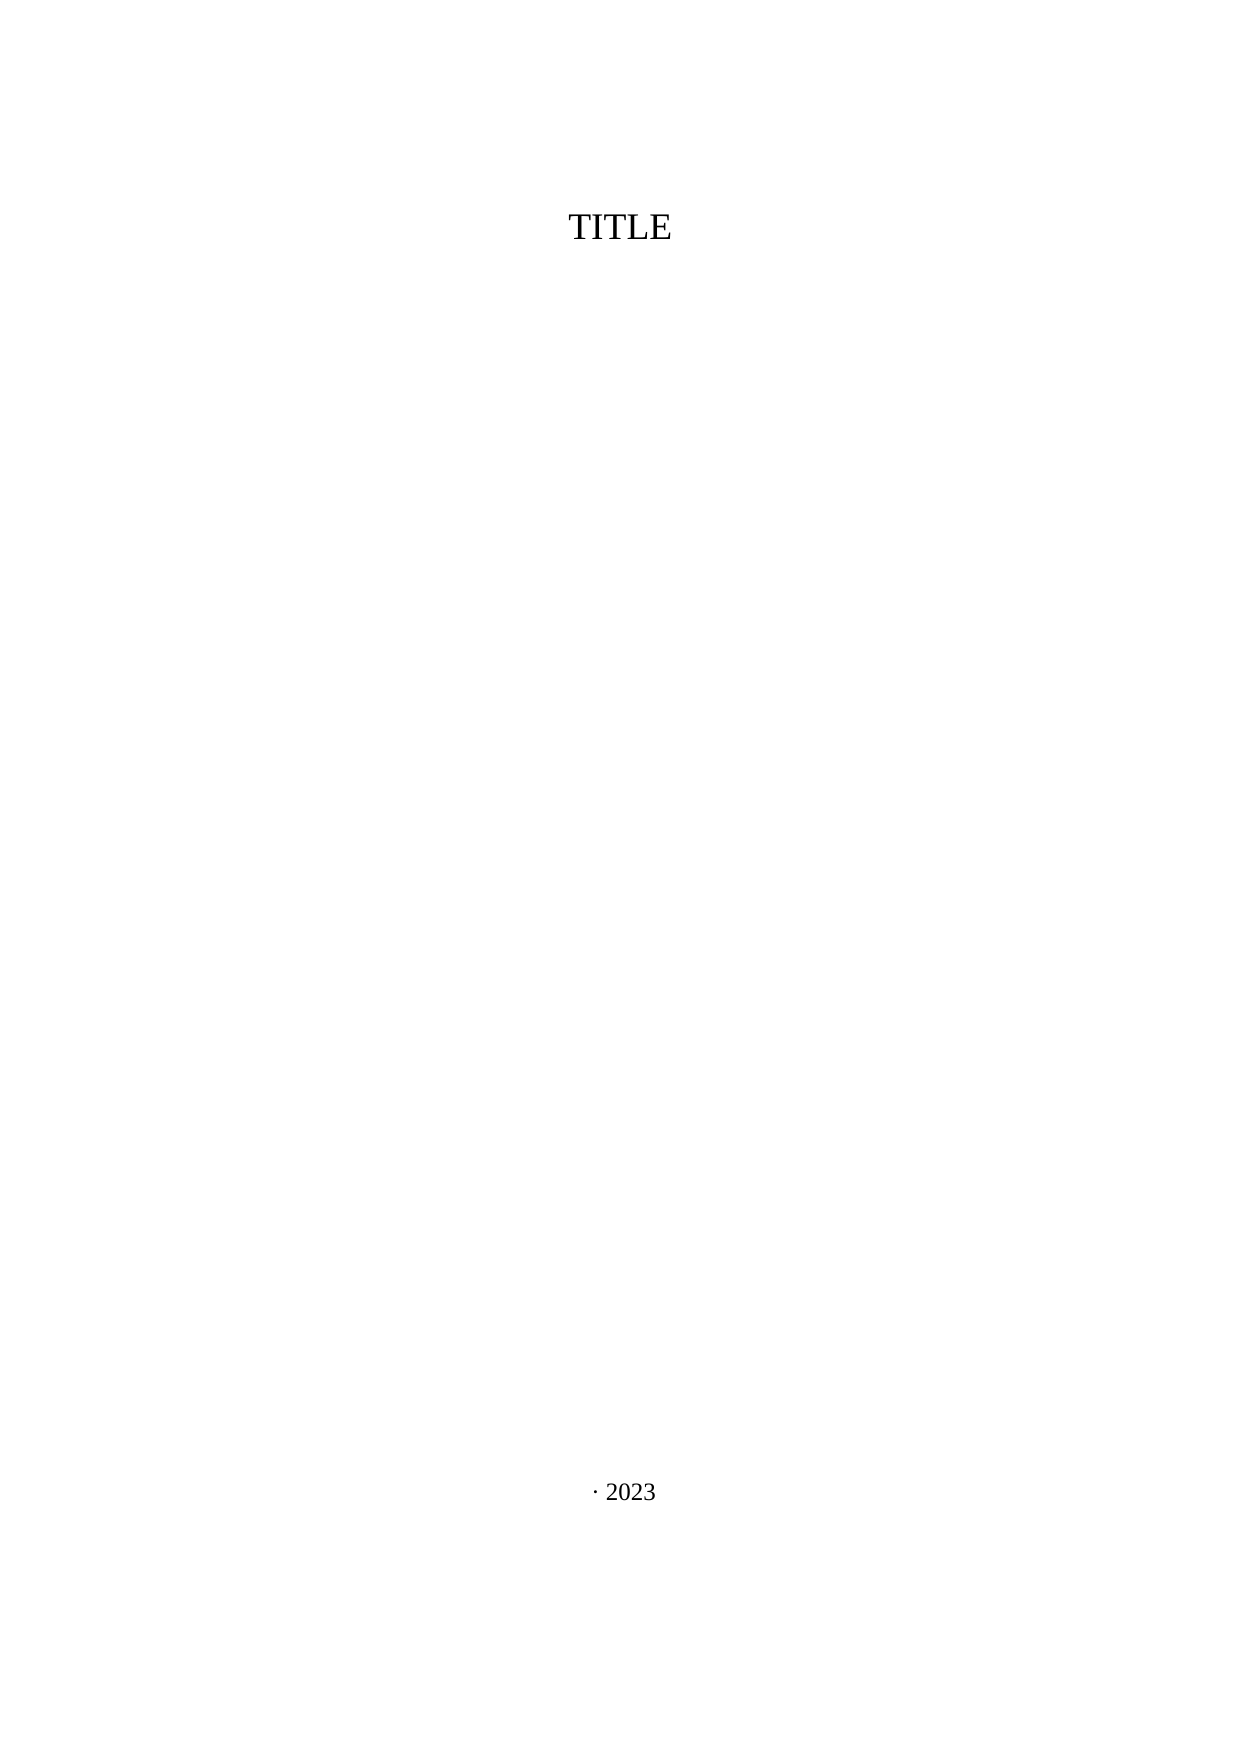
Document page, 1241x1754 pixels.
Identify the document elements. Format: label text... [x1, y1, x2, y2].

text · 2023 [118, 1477, 1122, 1505]
text TITLE [118, 204, 1122, 247]
